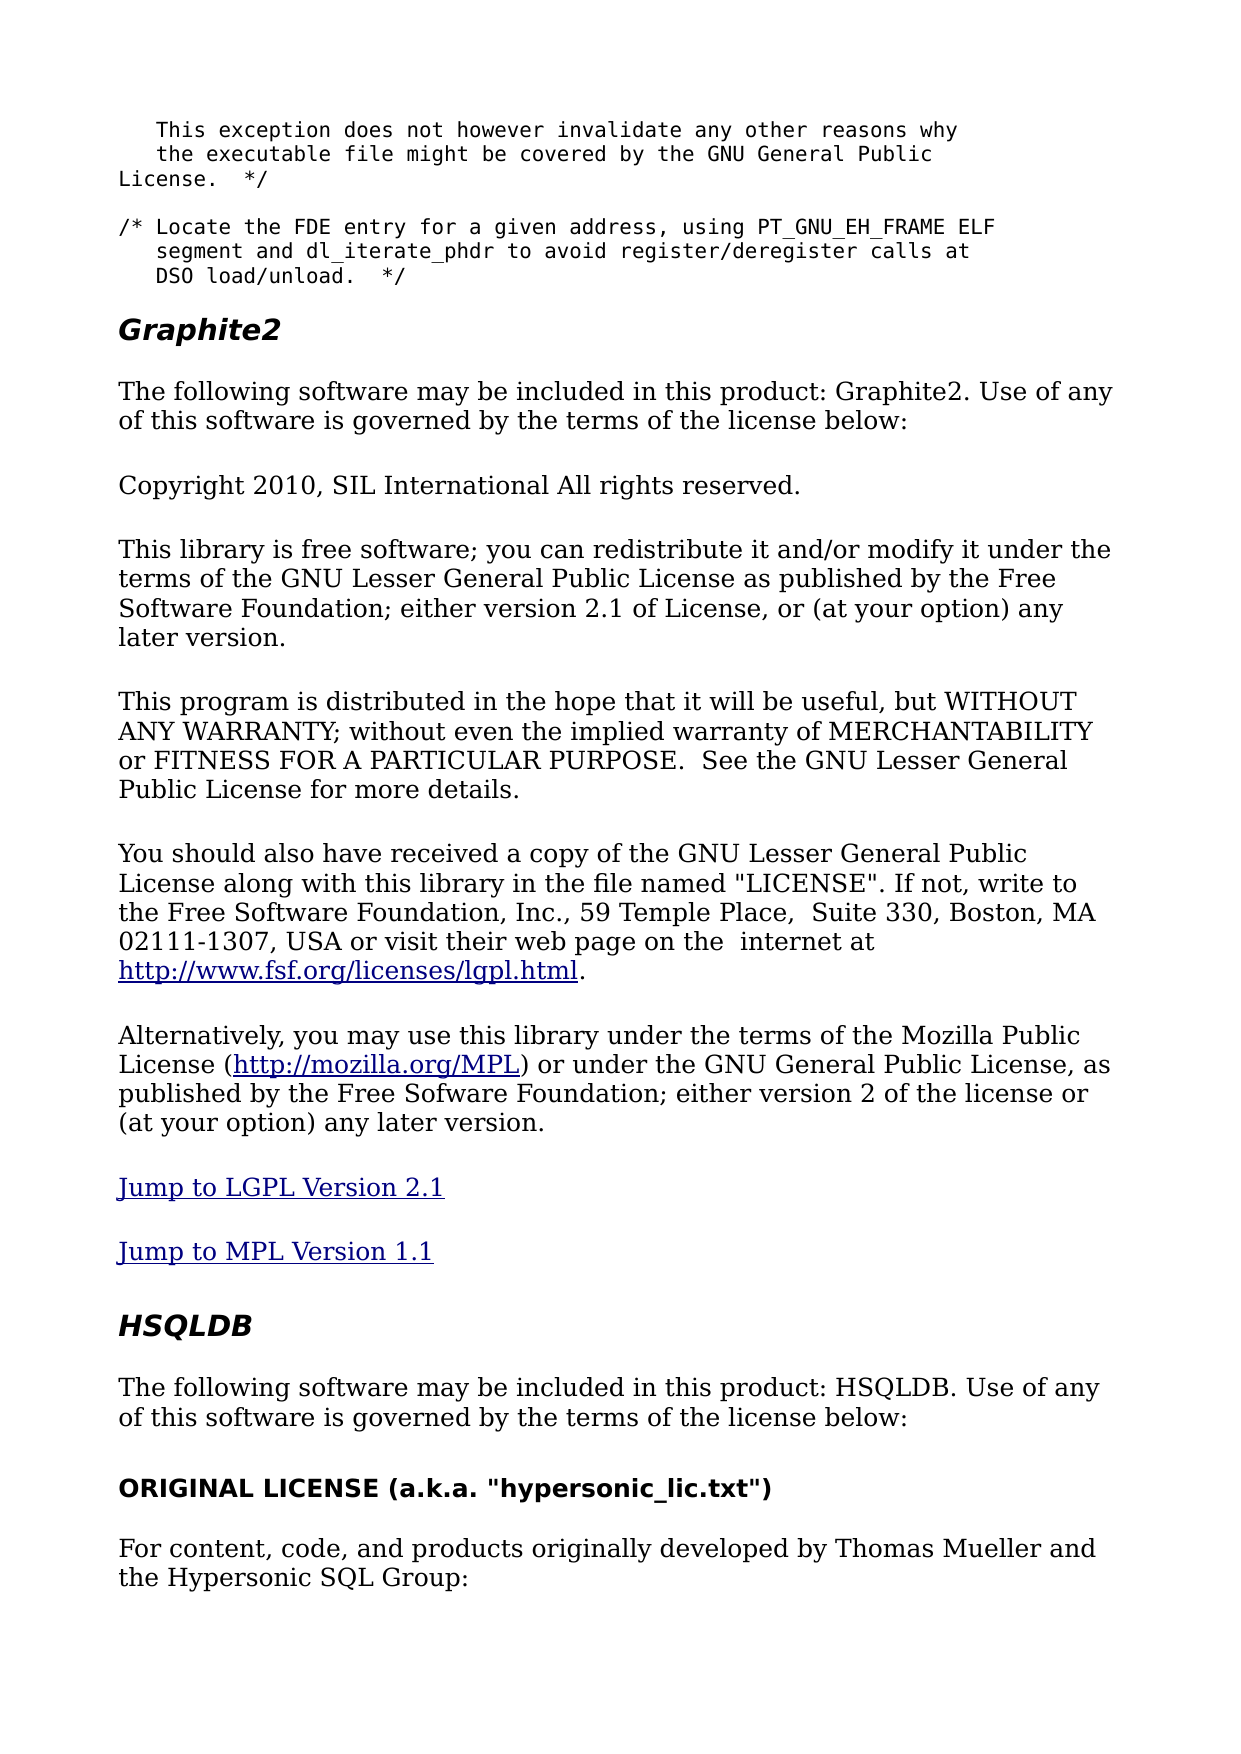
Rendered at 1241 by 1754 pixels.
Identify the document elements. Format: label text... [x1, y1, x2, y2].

text This library is free software; you can redistribute it and/or modify it under the terms of the GNU Lesser General Public License as published by the Free Software Foundation; either version 2.1 of License, or (at your option) any later version. [118, 536, 1122, 652]
text Jump to MPL Version 1.1 [118, 1238, 1122, 1267]
subtitle ORIGINAL LICENSE (a.k.a. "hypersonic_lic.txt") [118, 1475, 1122, 1504]
text You should also have received a copy of the GNU Lesser General Public License along with this library in the file named "LICENSE". If not, write to the Free Software Foundation, Inc., 59 Temple Place, Suite 330, Boston, MA 02111-1307, USA or visit their web page on the internet at http://www.fsf.org/licenses/lgpl.html. [118, 840, 1122, 986]
text segment and dl_iterate_phdr to avoid register/deregister calls at [118, 239, 1122, 264]
text Alternatively, you may use this library under the terms of the Mozilla Public License (http://mozilla.org/MPL) or under the GNU General Public License, as published by the Free Sofware Foundation; either version 2 of the license or (at your option) any later version. [118, 1021, 1122, 1138]
text For content, code, and products originally developed by Thomas Mueller and the Hypersonic SQL Group: [118, 1534, 1122, 1592]
text This exception does not however invalidate any other reasons why [118, 118, 1122, 142]
text Jump to LGPL Version 2.1 [118, 1173, 1122, 1202]
text DSO load/unload. */ [118, 264, 1122, 288]
text Copyright 2010, SIL International All rights reserved. [118, 471, 1122, 500]
text The following software may be included in this product: Graphite2. Use of any of this software is governed by the terms of the license below: [118, 377, 1122, 436]
text the executable file might be covered by the GNU General Public [118, 142, 1122, 167]
text This program is distributed in the hope that it will be useful, but WITHOUT ANY WARRANTY; without even the implied warranty of MERCHANTABILITY or FITNESS FOR A PARTICULAR PURPOSE. See the GNU Lesser General Public License for more details. [118, 688, 1122, 804]
text /* Locate the FDE entry for a given address, using PT_GNU_EH_FRAME ELF [118, 215, 1122, 239]
subtitle Graphite2 [118, 313, 1122, 347]
text License. */ [118, 167, 1122, 191]
subtitle HSQLDB [118, 1309, 1122, 1343]
text The following software may be included in this product: HSQLDB. Use of any of this software is governed by the terms of the license below: [118, 1374, 1122, 1432]
